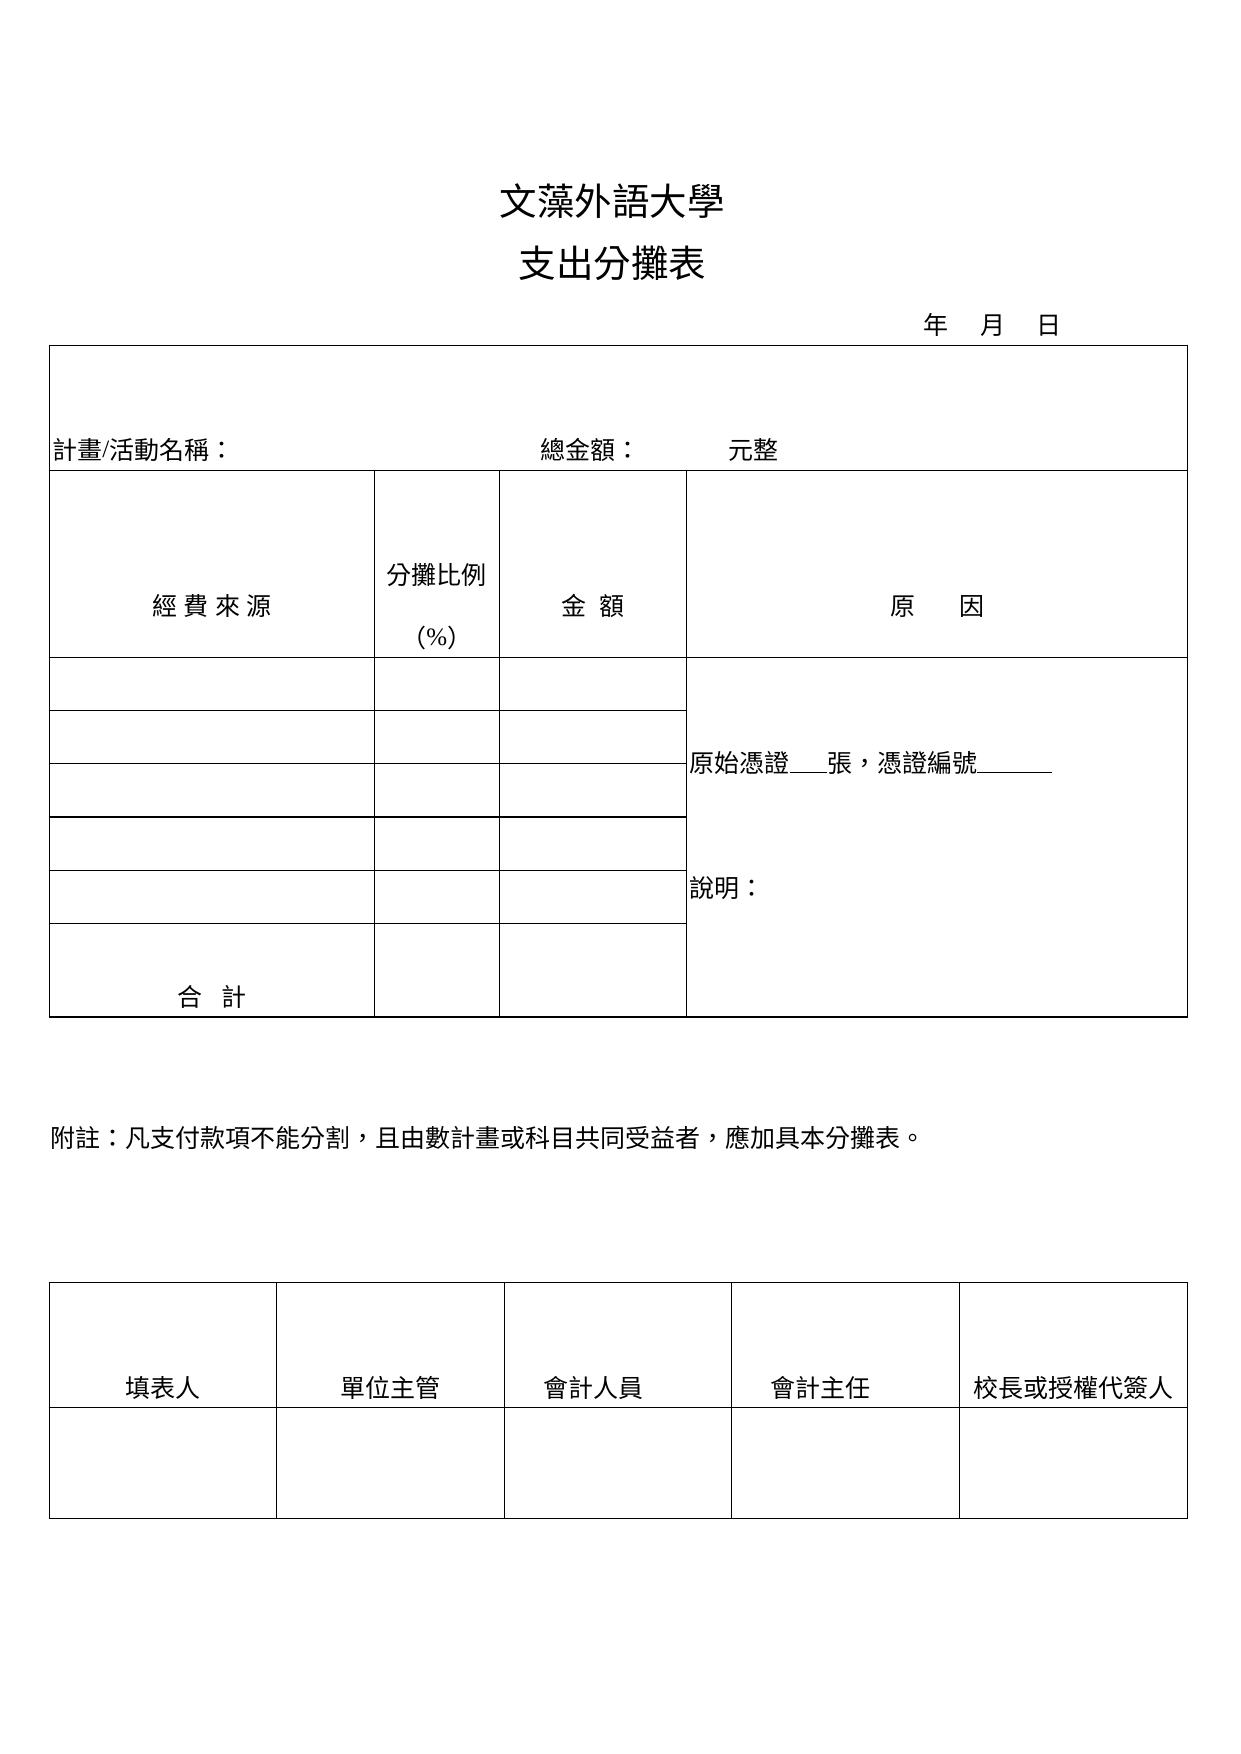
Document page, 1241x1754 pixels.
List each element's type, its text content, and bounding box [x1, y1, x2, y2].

table_header 校長或授權代簽人 [960, 1283, 1187, 1407]
table_cell [375, 764, 499, 816]
table_cell 經 費 來 源 [50, 471, 374, 657]
table_header 單位主管 [277, 1283, 504, 1407]
table_cell [277, 1408, 504, 1518]
table_cell [375, 818, 499, 869]
table_cell [375, 924, 499, 1016]
table_cell [500, 764, 686, 816]
table_cell [375, 871, 499, 923]
table_cell [505, 1408, 731, 1518]
table_cell [375, 711, 499, 763]
table_cell 原 因 [687, 471, 1187, 657]
table_cell [732, 1408, 959, 1518]
table_cell [500, 924, 686, 1016]
table_cell [50, 818, 374, 869]
text 附註：凡支付款項不能分割，且由數計畫或科目共同受益者，應加具本分攤表。 [50, 1094, 1053, 1157]
table_cell 金 額 [500, 471, 686, 657]
table_cell 合 計 [50, 924, 374, 1016]
text 文藻外語大學 [50, 157, 1174, 219]
table_header 會計人員 [505, 1283, 731, 1407]
table_cell [500, 711, 686, 763]
table_cell [50, 871, 374, 923]
table_header 填表人 [50, 1283, 276, 1407]
table_cell [50, 711, 374, 763]
table_header 會計主任 [732, 1283, 959, 1407]
text 年 月 日 [187, 282, 1174, 344]
table_cell [500, 871, 686, 923]
table_cell 原始憑證 張，憑證編號 說明： [687, 658, 1187, 1016]
table_header 計畫/活動名稱： 總金額： 元整 [50, 346, 1187, 469]
table_cell [960, 1408, 1187, 1518]
table_cell [50, 1408, 276, 1518]
table_cell [375, 658, 499, 710]
text 支出分攤表 [50, 219, 1174, 282]
table_cell [50, 658, 374, 710]
table_cell 分攤比例（%） [375, 471, 499, 657]
table_cell [500, 658, 686, 710]
table_cell [500, 818, 686, 869]
table_cell [50, 764, 374, 816]
